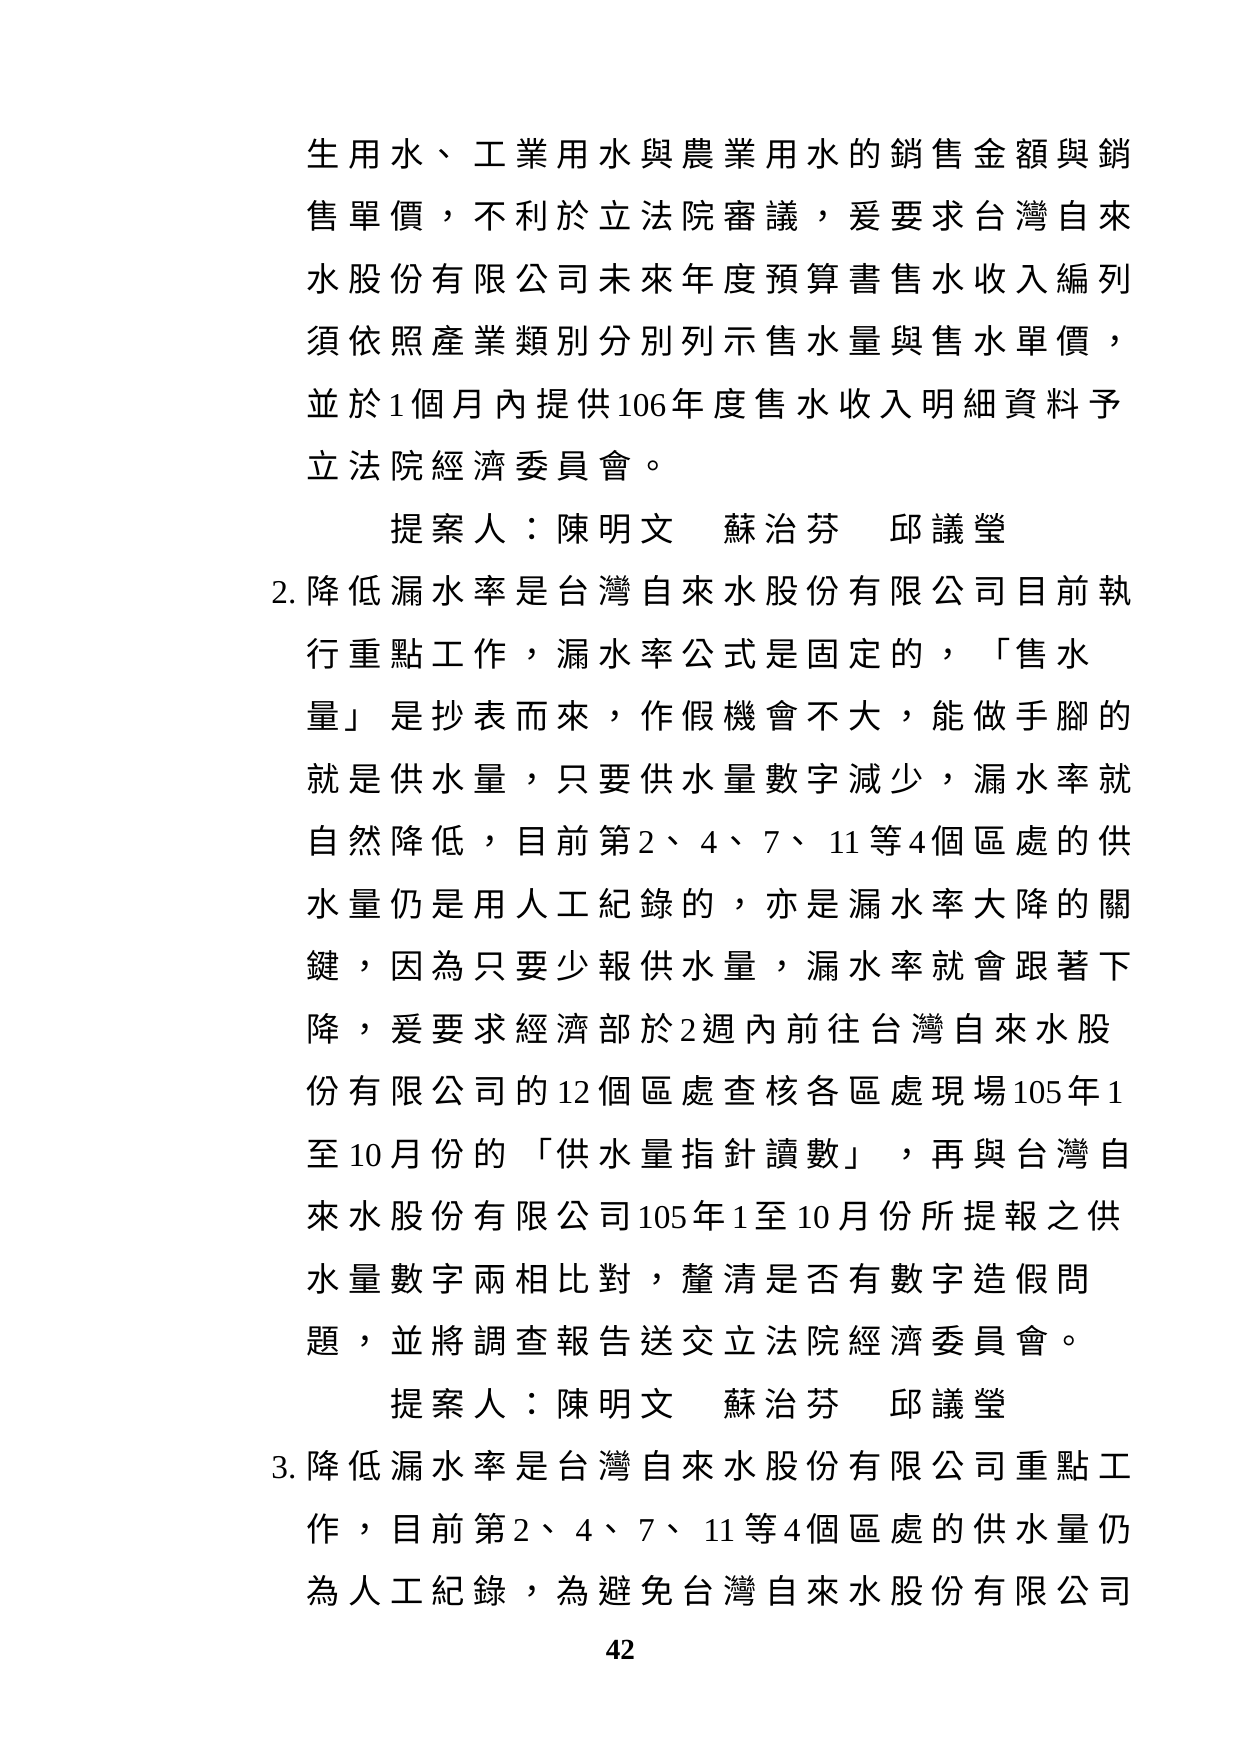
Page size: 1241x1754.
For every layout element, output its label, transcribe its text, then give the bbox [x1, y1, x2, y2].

text 提案人：陳明文 蘇治芬 邱議瑩 [381, 1360, 1032, 1423]
list 降低漏水率是台灣自來水股份有限公司目前執行重點工作，漏水率公式是固定的，「售水量」是抄表而來，作假機會不大，能做手腳的就是供水量，只要供水量數字減少，漏水率就自然降低，目前第2、4、7、11等4個區處的供水量仍是用人工紀錄的，亦是漏水率大降的關鍵，因為只要少報供水量，漏水率就會跟著下降，爰要求經濟部於2週內前往台灣自來水股份有限公司的12個區處查核各區處現場105年1至10月份的「供水量指針讀數」，再與台灣自來水股份有限公司105年1至10月份所提報之供水量數字兩相比對，釐清是否有數字造假問題，並將調查報告送交立法院經濟委員會。 [269, 548, 1136, 1360]
list 降低漏水率是台灣自來水股份有限公司重點工作，目前第2、4、7、11等4個區處的供水量仍為人工紀錄，為避免台灣自來水股份有限公司 [269, 1423, 1136, 1610]
list 生用水、工業用水與農業用水的銷售金額與銷售單價，不利於立法院審議，爰要求台灣自來水股份有限公司未來年度預算書售水收入編列須依照產業類別分別列示售水量與售水單價，並於1個月內提供106年度售水收入明細資料予立法院經濟委員會。 [269, 110, 1136, 485]
text 提案人：陳明文 蘇治芬 邱議瑩 [381, 485, 1136, 548]
